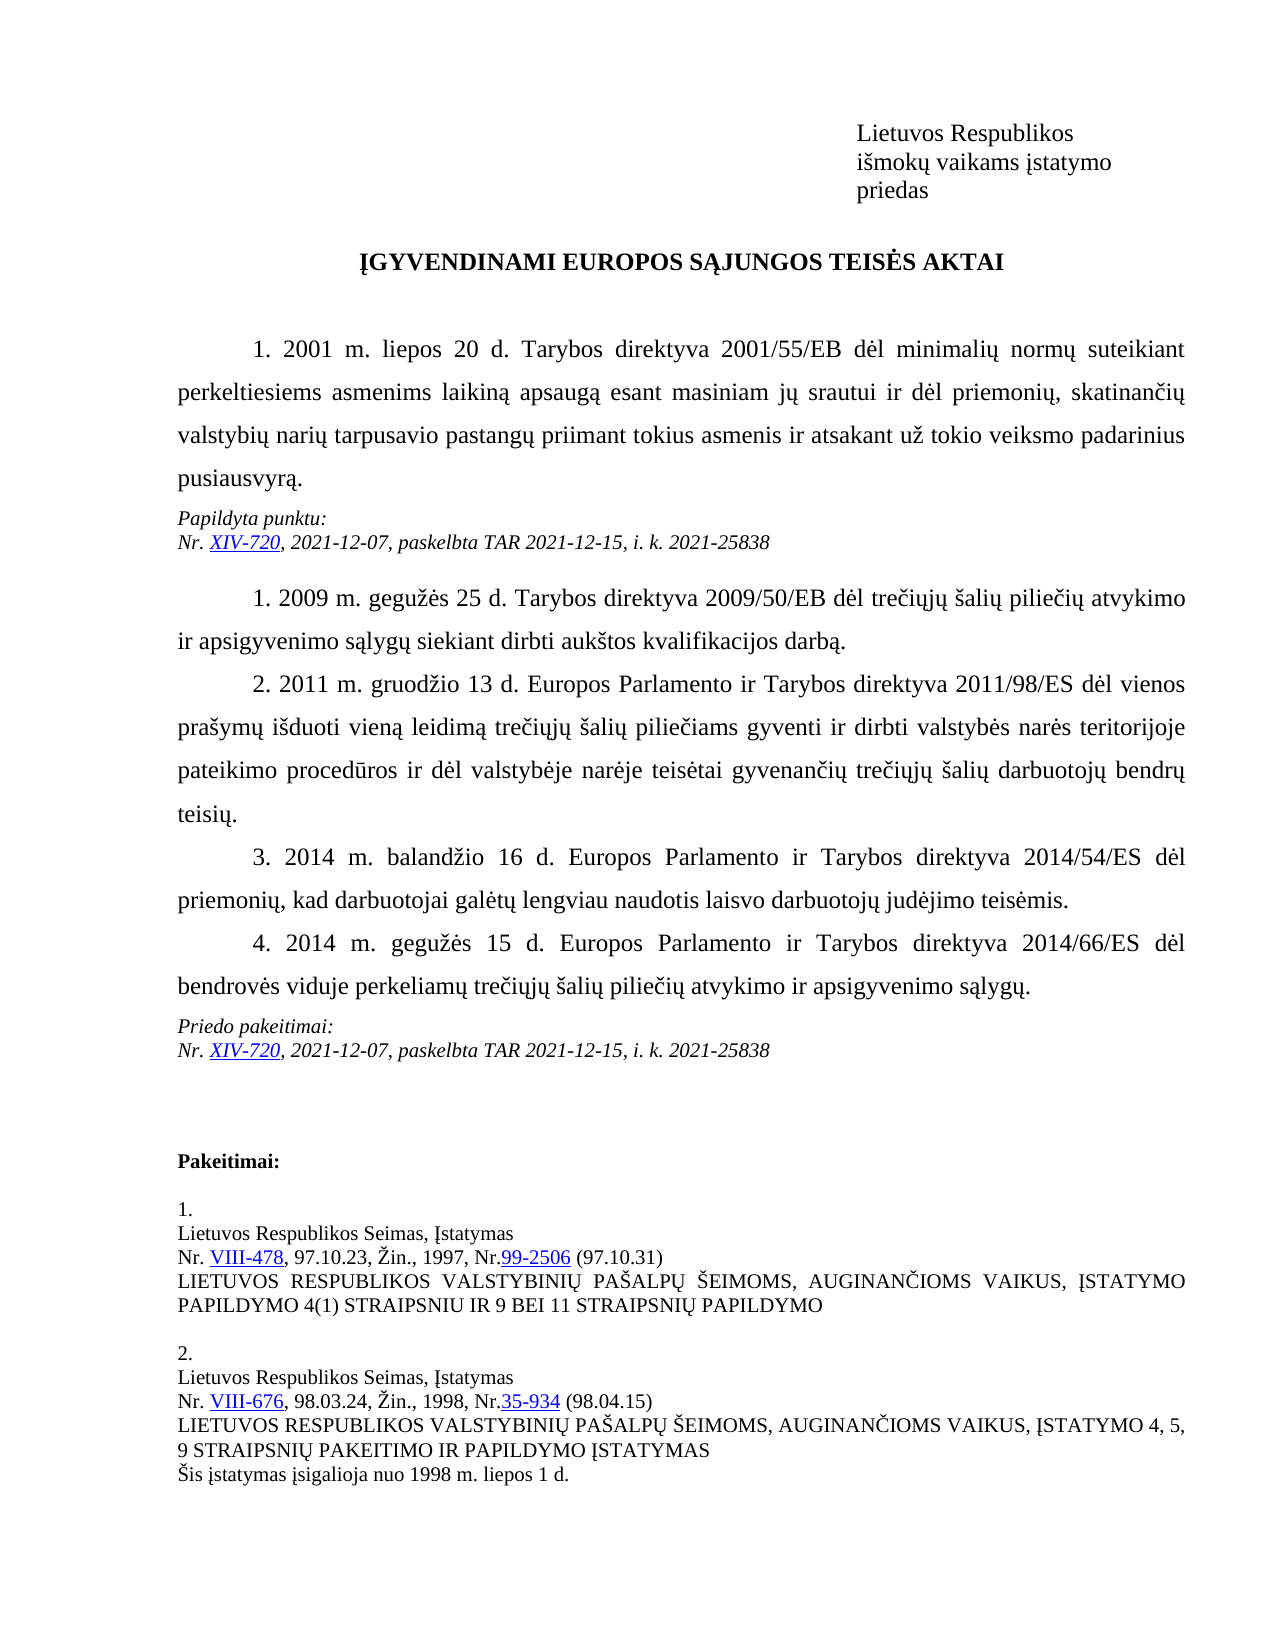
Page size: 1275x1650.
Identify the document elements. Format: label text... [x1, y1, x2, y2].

text Pakeitimai: [177, 1149, 1186, 1173]
text 1. [177, 1197, 1186, 1221]
text Papildyta punktu: [177, 506, 1186, 530]
text Nr. VIII-676, 98.03.24, Žin., 1998, Nr.35-934 (98.04.15) [177, 1389, 1186, 1413]
text ĮGYVENDINAMI EUROPOS SĄJUNGOS TEISĖS AKTAI [177, 247, 1186, 276]
text Šis įstatymas įsigalioja nuo 1998 m. liepos 1 d. [177, 1462, 1186, 1486]
text 1. 2001 m. liepos 20 d. Tarybos direktyva 2001/55/EB dėl minimalių normų suteikiant perkeltiesiems asmenims laikiną apsaugą esant masiniam jų srautui ir dėl priemonių, skatinančių valstybių narių tarpusavio pastangų priimant tokius asmenis ir atsakant už tokio veiksmo padarinius pusiausvyrą. [177, 334, 1186, 492]
text Lietuvos Respublikos [177, 118, 1186, 147]
text LIETUVOS RESPUBLIKOS VALSTYBINIŲ PAŠALPŲ ŠEIMOMS, AUGINANČIOMS VAIKUS, ĮSTATYMO 4, 5, 9 STRAIPSNIŲ PAKEITIMO IR PAPILDYMO ĮSTATYMAS [177, 1413, 1186, 1462]
text priedas [177, 176, 1186, 204]
text 2. 2011 m. gruodžio 13 d. Europos Parlamento ir Tarybos direktyva 2011/98/ES dėl vienos prašymų išduoti vieną leidimą trečiųjų šalių piliečiams gyventi ir dirbti valstybės narės teritorijoje pateikimo procedūros ir dėl valstybėje narėje teisėtai gyvenančių trečiųjų šalių darbuotojų bendrų teisių. [177, 669, 1186, 827]
text Nr. XIV-720, 2021-12-07, paskelbta TAR 2021-12-15, i. k. 2021-25838 [177, 1038, 1186, 1062]
text 4. 2014 m. gegužės 15 d. Europos Parlamento ir Tarybos direktyva 2014/66/ES dėl bendrovės viduje perkeliamų trečiųjų šalių piliečių atvykimo ir apsigyvenimo sąlygų. [177, 928, 1186, 1000]
text 1. 2009 m. gegužės 25 d. Tarybos direktyva 2009/50/EB dėl trečiųjų šalių piliečių atvykimo ir apsigyvenimo sąlygų siekiant dirbti aukštos kvalifikacijos darbą. [177, 583, 1186, 655]
text Lietuvos Respublikos Seimas, Įstatymas [177, 1365, 1186, 1389]
text Nr. VIII-478, 97.10.23, Žin., 1997, Nr.99-2506 (97.10.31) [177, 1245, 1186, 1269]
text LIETUVOS RESPUBLIKOS VALSTYBINIŲ PAŠALPŲ ŠEIMOMS, AUGINANČIOMS VAIKUS, ĮSTATYMO PAPILDYMO 4(1) STRAIPSNIU IR 9 BEI 11 STRAIPSNIŲ PAPILDYMO [177, 1269, 1186, 1317]
text 2. [177, 1341, 1186, 1365]
text Priedo pakeitimai: [177, 1014, 1186, 1038]
text Lietuvos Respublikos Seimas, Įstatymas [177, 1221, 1186, 1245]
text Nr. XIV-720, 2021-12-07, paskelbta TAR 2021-12-15, i. k. 2021-25838 [177, 530, 1186, 554]
text 3. 2014 m. balandžio 16 d. Europos Parlamento ir Tarybos direktyva 2014/54/ES dėl priemonių, kad darbuotojai galėtų lengviau naudotis laisvo darbuotojų judėjimo teisėmis. [177, 842, 1186, 914]
text išmokų vaikams įstatymo [177, 147, 1186, 176]
